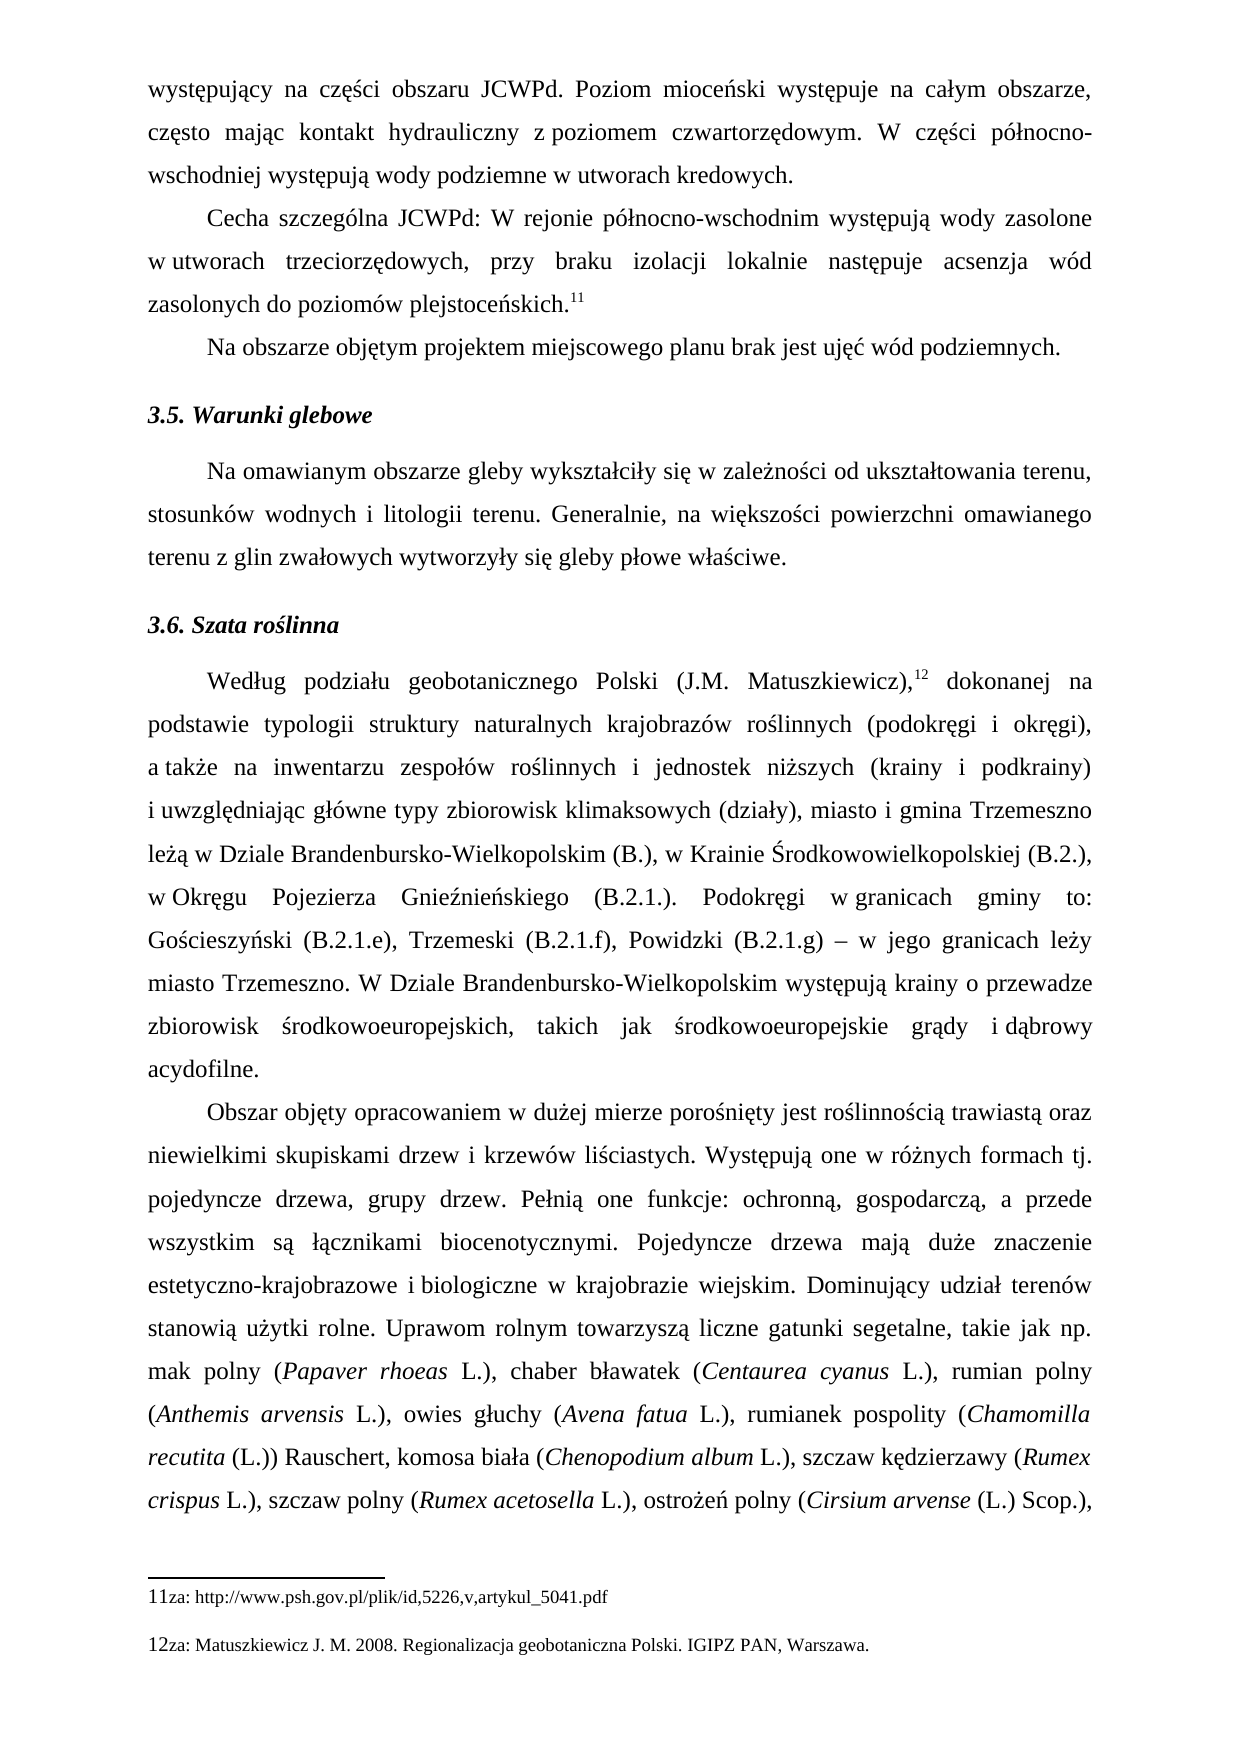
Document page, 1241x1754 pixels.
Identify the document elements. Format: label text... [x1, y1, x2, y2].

text Według podziału geobotanicznego Polski (J.M. Matuszkiewicz), dokonanej na podstawie typologii struktury naturalnych krajobrazów roślinnych (podokręgi i okręgi), a także na inwentarzu zespołów roślinnych i jednostek niższych (krainy i podkrainy) i uwzględniając główne typy zbiorowisk klimaksowych (działy), miasto i gmina Trzemeszno leżą w Dziale Brandenbursko-Wielkopolskim (B.), w Krainie Środkowowielkopolskiej (B.2.), w Okręgu Pojezierza Gnieźnieńskiego (B.2.1.). Podokręgi w granicach gminy to: Gościeszyński (B.2.1.e), Trzemeski (B.2.1.f), Powidzki (B.2.1.g) – w jego granicach leży miasto Trzemeszno. W Dziale Brandenbursko-Wielkopolskim występują krainy o przewadze zbiorowisk środkowoeuropejskich, takich jak środkowoeuropejskie grądy i dąbrowy acydofilne. [148, 666, 1093, 1083]
text Obszar objęty opracowaniem w dużej mierze porośnięty jest roślinnością trawiastą oraz niewielkimi skupiskami drzew i krzewów liściastych. Występują one w różnych formach tj. pojedyncze drzewa, grupy drzew. Pełnią one funkcje: ochronną, gospodarczą, a przede wszystkim są łącznikami biocenotycznymi. Pojedyncze drzewa mają duże znaczenie estetyczno-krajobrazowe i biologiczne w krajobrazie wiejskim. Dominujący udział terenów stanowią użytki rolne. Uprawom rolnym towarzyszą liczne gatunki segetalne, takie jak np. mak polny (Papaver rhoeas L.), chaber bławatek (Centaurea cyanus L.), rumian polny (Anthemis arvensis L.), owies głuchy (Avena fatua L.), rumianek pospolity (Chamomilla recutita (L.)) Rauschert, komosa biała (Chenopodium album L.), szczaw kędzierzawy (Rumex crispus L.), szczaw polny (Rumex acetosella L.), ostrożeń polny (Cirsium arvense (L.) Scop.), [148, 1097, 1093, 1514]
text Na obszarze objętym projektem miejscowego planu brak jest ujęć wód podziemnych. [148, 332, 1093, 361]
text za: Matuszkiewicz J. M. 2008. Regionalizacja geobotaniczna Polski. IGIPZ PAN, Warszawa. [148, 1632, 1093, 1656]
text Cecha szczególna JCWPd: W rejonie północno-wschodnim występują wody zasolone w utworach trzeciorzędowych, przy braku izolacji lokalnie następuje acsenzja wód zasolonych do poziomów plejstoceńskich. [148, 203, 1093, 318]
text za: http://www.psh.gov.pl/plik/id,5226,v,artykul_5041.pdf [148, 1584, 1093, 1608]
text występujący na części obszaru JCWPd. Poziom mioceński występuje na całym obszarze, często mając kontakt hydrauliczny z poziomem czwartorzędowym. W części północno-wschodniej występują wody podziemne w utworach kredowych. [148, 74, 1093, 189]
text Na omawianym obszarze gleby wykształciły się w zależności od ukształtowania terenu, stosunków wodnych i litologii terenu. Generalnie, na większości powierzchni omawianego terenu z glin zwałowych wytworzyły się gleby płowe właściwe. [148, 456, 1093, 571]
text 3.6. Szata roślinna [148, 611, 1093, 639]
text 3.5. Warunki glebowe [148, 401, 1093, 429]
